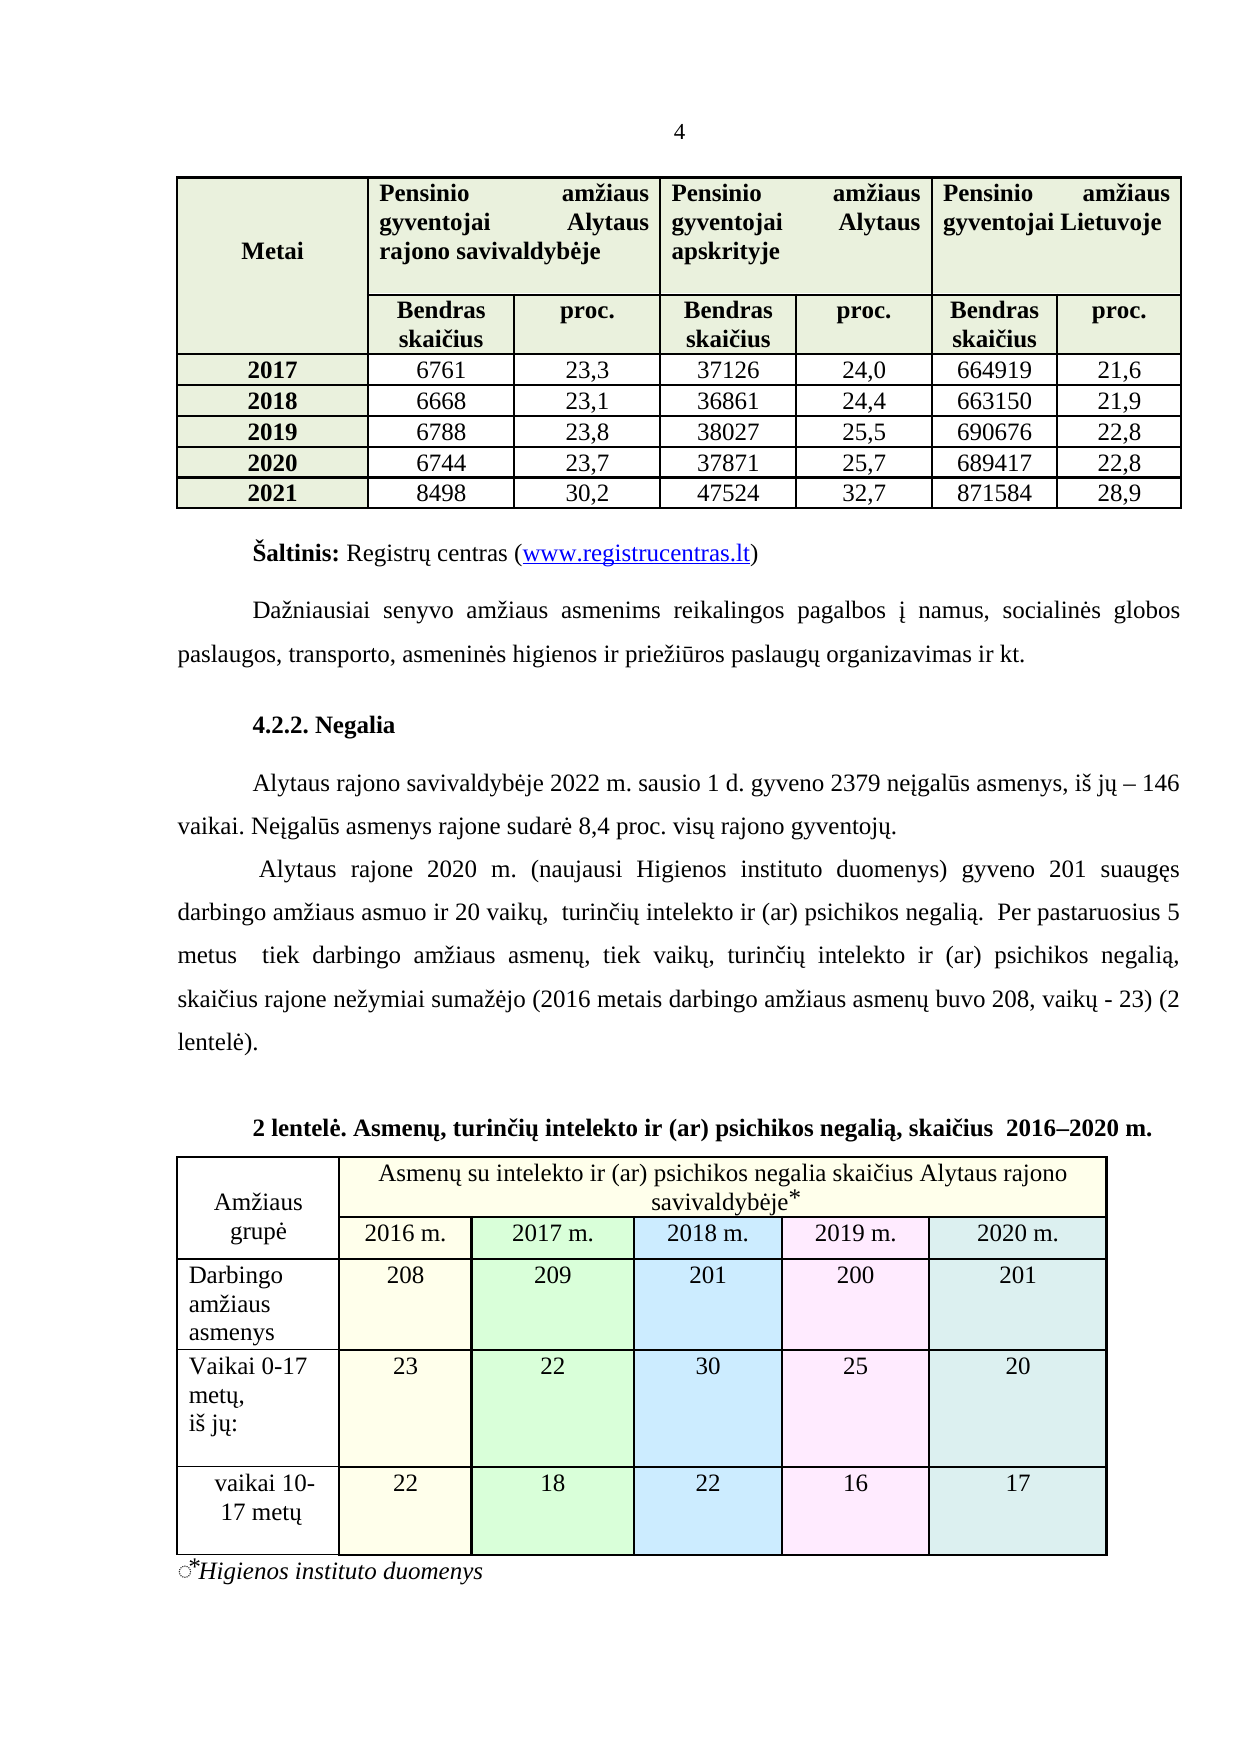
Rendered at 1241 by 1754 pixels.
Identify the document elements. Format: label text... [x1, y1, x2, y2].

table_header Metai [178, 179, 367, 353]
table_cell Darbingo amžiaus asmenys [178, 1260, 338, 1349]
table_header Pensinio amžiaus gyventojai Alytaus apskrityje [661, 179, 931, 293]
table_cell 17 [930, 1468, 1105, 1554]
table_cell 2017 [178, 355, 367, 384]
text Dažniausiai senyvo amžiaus asmenims reikalingos pagalbos į namus, socialinės globos paslaugos, transporto, asmeninės higienos ir priežiūros paslaugų organizavimas ir kt. [177, 596, 1181, 667]
table_cell 23 [340, 1351, 470, 1466]
table_header Asmenų su intelekto ir (ar) psichikos negalia skaičius Alytaus rajono savivaldybėje ⃰ [340, 1158, 1105, 1216]
table_cell 21,6 [1058, 355, 1180, 384]
table_cell 18 [473, 1468, 633, 1554]
text Alytaus rajone 2020 m. (naujausi Higienos instituto duomenys) gyveno 201 suaugęs darbingo amžiaus asmuo ir 20 vaikų, turinčių intelekto ir (ar) psichikos negalią. Per pastaruosius 5 metus tiek darbingo amžiaus asmenų, tiek vaikų, turinčių intelekto ir (ar) psichikos negalią, skaičius rajone nežymiai sumažėjo (2016 metais darbingo amžiaus asmenų buvo 208, vaikų - 23) (2 lentelė). [177, 854, 1181, 1056]
text 4.2.2. Negalia [177, 711, 1181, 739]
table_cell 21,9 [1058, 386, 1180, 415]
table_cell 22 [635, 1468, 781, 1554]
table_cell 28,9 [1058, 479, 1180, 507]
table_cell 2021 [178, 479, 367, 507]
table_cell 25,7 [797, 448, 931, 476]
table_cell 25 [783, 1351, 928, 1466]
table_cell 2019 m. [783, 1218, 928, 1258]
table_cell 23,7 [515, 448, 659, 476]
text ⃰ Higienos instituto duomenys [177, 1556, 1181, 1585]
table_header Pensinio amžiaus gyventojai Lietuvoje [933, 179, 1180, 293]
table_cell 32,7 [797, 479, 931, 507]
table_cell 201 [930, 1260, 1105, 1349]
text Alytaus rajono savivaldybėje 2022 m. sausio 1 d. gyveno 2379 neįgalūs asmenys, iš jų – 146 vaikai. Neįgalūs asmenys rajone sudarė 8,4 proc. visų rajono gyventojų. [177, 768, 1181, 840]
table_cell 209 [473, 1260, 633, 1349]
table_cell 37126 [661, 355, 795, 384]
table_cell 200 [783, 1260, 928, 1349]
table_cell 22,8 [1058, 417, 1180, 446]
table_cell 23,1 [515, 386, 659, 415]
table_cell 16 [783, 1468, 928, 1554]
table_cell 6761 [369, 355, 513, 384]
table_cell 208 [340, 1260, 470, 1349]
table_cell Bendras skaičius [369, 296, 513, 353]
table_cell 37871 [661, 448, 795, 476]
text Šaltinis: Registrų centras (www.registrucentras.lt) [177, 538, 1181, 567]
table_cell 871584 [933, 479, 1056, 507]
table_cell vaikai 10-17 metų [178, 1467, 338, 1554]
table_cell 22 [473, 1351, 633, 1466]
table_cell 47524 [661, 479, 795, 507]
table_cell 22,8 [1058, 448, 1180, 476]
table_cell 30,2 [515, 479, 659, 507]
table_header Amžiaus grupė [178, 1158, 338, 1258]
table_cell 6788 [369, 417, 513, 446]
table_cell 663150 [933, 386, 1056, 415]
table_cell 24,0 [797, 355, 931, 384]
table_cell 2019 [178, 417, 367, 446]
table_header Pensinio amžiaus gyventojai Alytaus rajono savivaldybėje [369, 179, 659, 293]
table_cell 24,4 [797, 386, 931, 415]
table_cell 6744 [369, 448, 513, 476]
table_cell 2016 m. [340, 1218, 470, 1258]
table_cell 36861 [661, 386, 795, 415]
table_cell 2018 m. [635, 1218, 781, 1258]
table_cell 38027 [661, 417, 795, 446]
text 2 lentelė. Asmenų, turinčių intelekto ir (ar) psichikos negalią, skaičius 2016–2020 m. [177, 1113, 1181, 1142]
table_cell proc. [515, 296, 659, 353]
table_cell 25,5 [797, 417, 931, 446]
table_cell 22 [340, 1468, 470, 1554]
table_cell Bendras skaičius [661, 296, 795, 353]
table_cell 6668 [369, 386, 513, 415]
table_cell 23,8 [515, 417, 659, 446]
table_cell 8498 [369, 479, 513, 507]
table_cell proc. [1058, 296, 1180, 353]
table_cell Bendras skaičius [933, 296, 1056, 353]
table_cell 30 [635, 1351, 781, 1466]
table_cell 689417 [933, 448, 1056, 476]
table_cell 2020 m. [930, 1218, 1105, 1258]
table_cell 23,3 [515, 355, 659, 384]
table_cell 2018 [178, 386, 367, 415]
table_cell 664919 [933, 355, 1056, 384]
table_cell proc. [797, 296, 931, 353]
table_cell 201 [635, 1260, 781, 1349]
table_cell 2020 [178, 448, 367, 476]
table_cell Vaikai 0-17 metų, iš jų: [178, 1350, 338, 1466]
table_cell 20 [930, 1351, 1105, 1466]
table_cell 690676 [933, 417, 1056, 446]
table_cell 2017 m. [473, 1218, 633, 1258]
